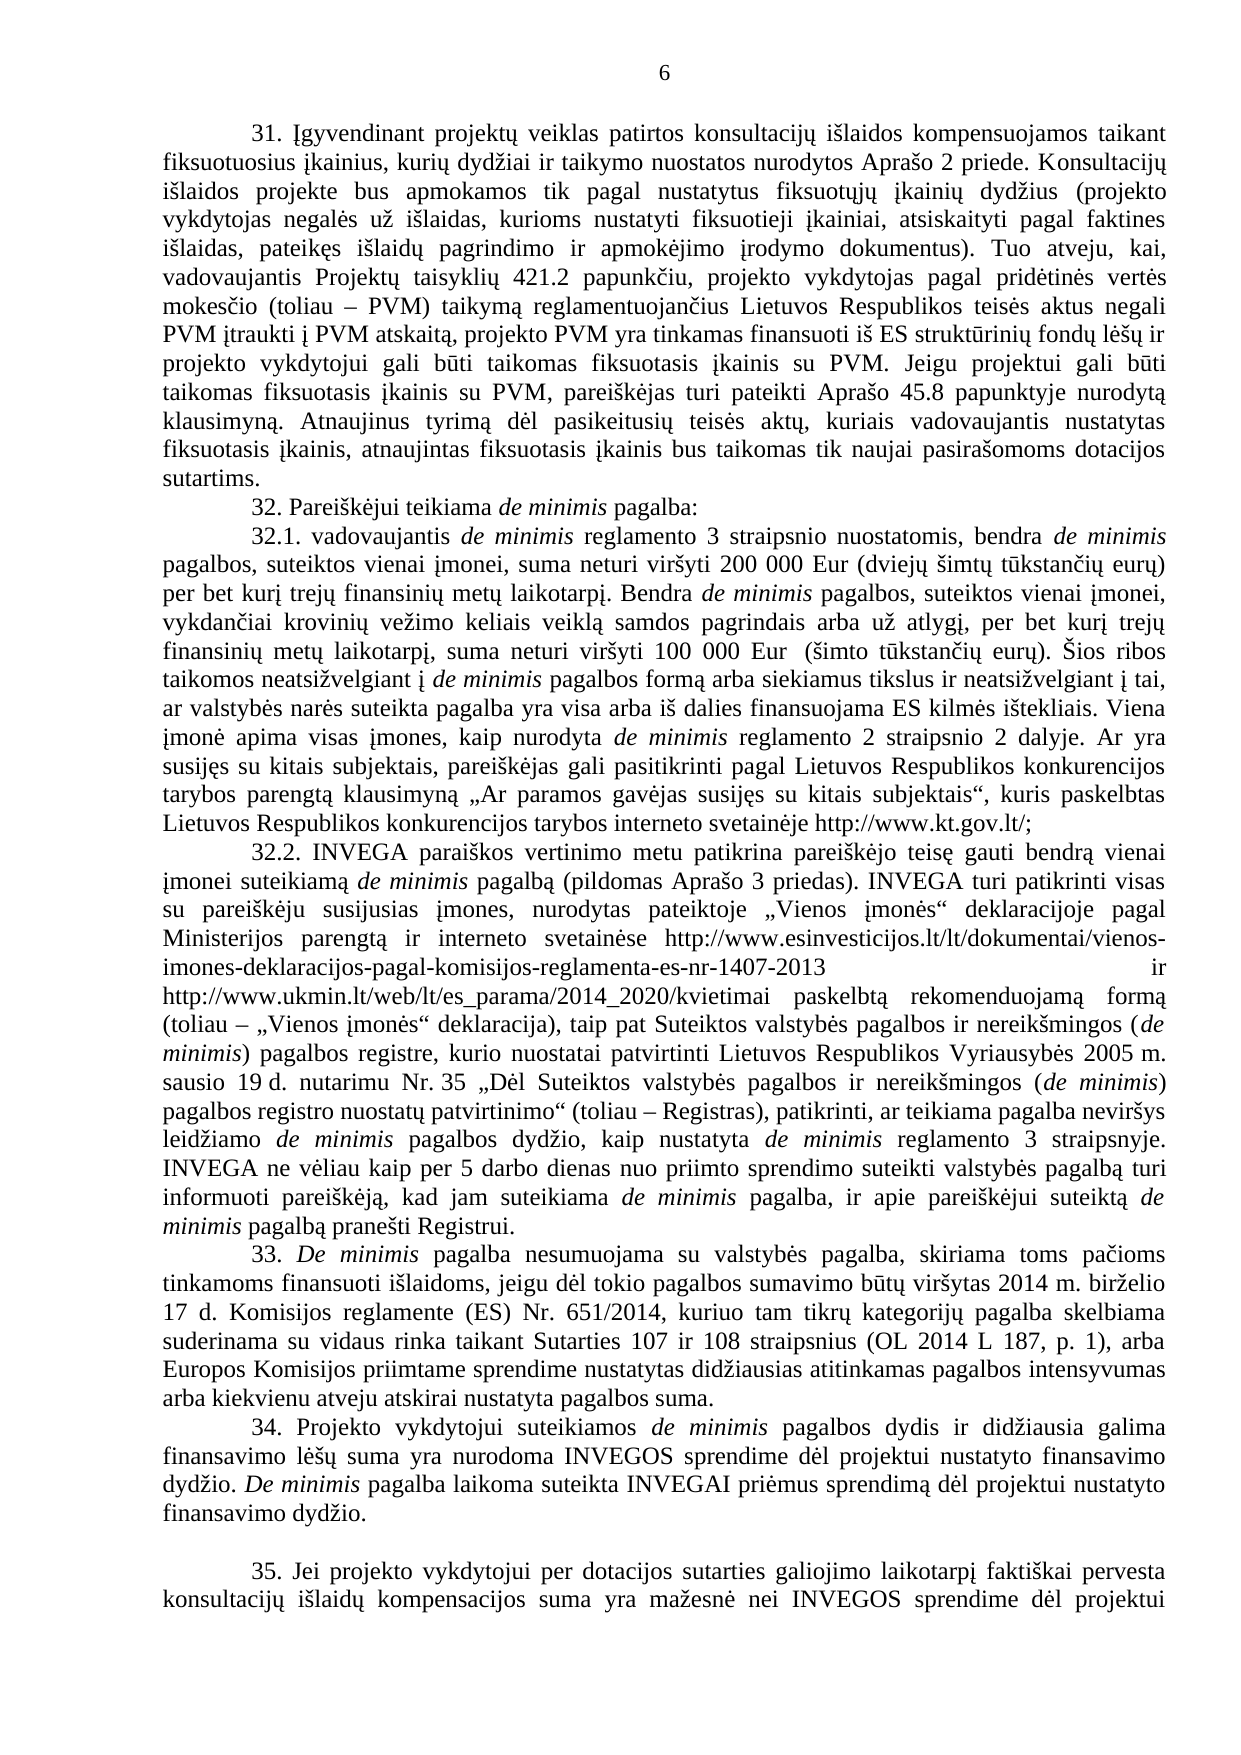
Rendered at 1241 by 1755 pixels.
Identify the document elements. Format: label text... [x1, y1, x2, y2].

text 32.2. INVEGA paraiškos vertinimo metu patikrina pareiškėjo teisę gauti bendrą vienai įmonei suteikiamą de minimis pagalbą (pildomas Aprašo 3 priedas). INVEGA turi patikrinti visas su pareiškėju susijusias įmones, nurodytas pateiktoje „Vienos įmonės“ deklaracijoje pagal Ministerijos parengtą ir interneto svetainėse http://www.esinvesticijos.lt/lt/dokumentai/vienos-imones-deklaracijos-pagal-komisijos-reglamenta-es-nr-1407-2013 ir http://www.ukmin.lt/web/lt/es_parama/2014_2020/kvietimai paskelbtą rekomenduojamą formą (toliau – „Vienos įmonės“ deklaracija), taip pat Suteiktos valstybės pagalbos ir nereikšmingos (de minimis) pagalbos registre, kurio nuostatai patvirtinti Lietuvos Respublikos Vyriausybės 2005 m. sausio 19 d. nutarimu Nr. 35 „Dėl Suteiktos valstybės pagalbos ir nereikšmingos (de minimis) pagalbos registro nuostatų patvirtinimo“ (toliau – Registras), patikrinti, ar teikiama pagalba neviršys leidžiamo de minimis pagalbos dydžio, kaip nustatyta de minimis reglamento 3 straipsnyje. INVEGA ne vėliau kaip per 5 darbo dienas nuo priimto sprendimo suteikti valstybės pagalbą turi informuoti pareiškėją, kad jam suteikiama de minimis pagalba, ir apie pareiškėjui suteiktą de minimis pagalbą pranešti Registrui. [162, 837, 1166, 1239]
text 35. Jei projekto vykdytojui per dotacijos sutarties galiojimo laikotarpį faktiškai pervesta konsultacijų išlaidų kompensacijos suma yra mažesnė nei INVEGOS sprendime dėl projektui [162, 1556, 1166, 1613]
text 34. Projekto vykdytojui suteikiamos de minimis pagalbos dydis ir didžiausia galima finansavimo lėšų suma yra nurodoma INVEGOS sprendime dėl projektui nustatyto finansavimo dydžio. De minimis pagalba laikoma suteikta INVEGAI priėmus sprendimą dėl projektui nustatyto finansavimo dydžio. [162, 1412, 1166, 1527]
text 32.1. vadovaujantis de minimis reglamento 3 straipsnio nuostatomis, bendra de minimis pagalbos, suteiktos vienai įmonei, suma neturi viršyti 200 000 Eur (dviejų šimtų tūkstančių eurų) per bet kurį trejų finansinių metų laikotarpį. Bendra de minimis pagalbos, suteiktos vienai įmonei, vykdančiai krovinių vežimo keliais veiklą samdos pagrindais arba už atlygį, per bet kurį trejų finansinių metų laikotarpį, suma neturi viršyti 100 000 Eur (šimto tūkstančių eurų). Šios ribos taikomos neatsižvelgiant į de minimis pagalbos formą arba siekiamus tikslus ir neatsižvelgiant į tai, ar valstybės narės suteikta pagalba yra visa arba iš dalies finansuojama ES kilmės ištekliais. Viena įmonė apima visas įmones, kaip nurodyta de minimis reglamento 2 straipsnio 2 dalyje. Ar yra susijęs su kitais subjektais, pareiškėjas gali pasitikrinti pagal Lietuvos Respublikos konkurencijos tarybos parengtą klausimyną „Ar paramos gavėjas susijęs su kitais subjektais“, kuris paskelbtas Lietuvos Respublikos konkurencijos tarybos interneto svetainėje http://www.kt.gov.lt/; [162, 521, 1166, 837]
text 32. Pareiškėjui teikiama de minimis pagalba: [162, 492, 1166, 521]
text 31. Įgyvendinant projektų veiklas patirtos konsultacijų išlaidos kompensuojamos taikant fiksuotuosius įkainius, kurių dydžiai ir taikymo nuostatos nurodytos Aprašo 2 priede. Konsultacijų išlaidos projekte bus apmokamos tik pagal nustatytus fiksuotųjų įkainių dydžius (projekto vykdytojas negalės už išlaidas, kurioms nustatyti fiksuotieji įkainiai, atsiskaityti pagal faktines išlaidas, pateikęs išlaidų pagrindimo ir apmokėjimo įrodymo dokumentus). Tuo atveju, kai, vadovaujantis Projektų taisyklių 421.2 papunkčiu, projekto vykdytojas pagal pridėtinės vertės mokesčio (toliau – PVM) taikymą reglamentuojančius Lietuvos Respublikos teisės aktus negali PVM įtraukti į PVM atskaitą, projekto PVM yra tinkamas finansuoti iš ES struktūrinių fondų lėšų ir projekto vykdytojui gali būti taikomas fiksuotasis įkainis su PVM. Jeigu projektui gali būti taikomas fiksuotasis įkainis su PVM, pareiškėjas turi pateikti Aprašo 45.8 papunktyje nurodytą klausimyną. Atnaujinus tyrimą dėl pasikeitusių teisės aktų, kuriais vadovaujantis nustatytas fiksuotasis įkainis, atnaujintas fiksuotasis įkainis bus taikomas tik naujai pasirašomoms dotacijos sutartims. [162, 118, 1166, 492]
text 33. De minimis pagalba nesumuojama su valstybės pagalba, skiriama toms pačioms tinkamoms finansuoti išlaidoms, jeigu dėl tokio pagalbos sumavimo būtų viršytas 2014 m. birželio 17 d. Komisijos reglamente (ES) Nr. 651/2014, kuriuo tam tikrų kategorijų pagalba skelbiama suderinama su vidaus rinka taikant Sutarties 107 ir 108 straipsnius (OL 2014 L 187, p. 1), arba Europos Komisijos priimtame sprendime nustatytas didžiausias atitinkamas pagalbos intensyvumas arba kiekvienu atveju atskirai nustatyta pagalbos suma. [162, 1239, 1166, 1412]
